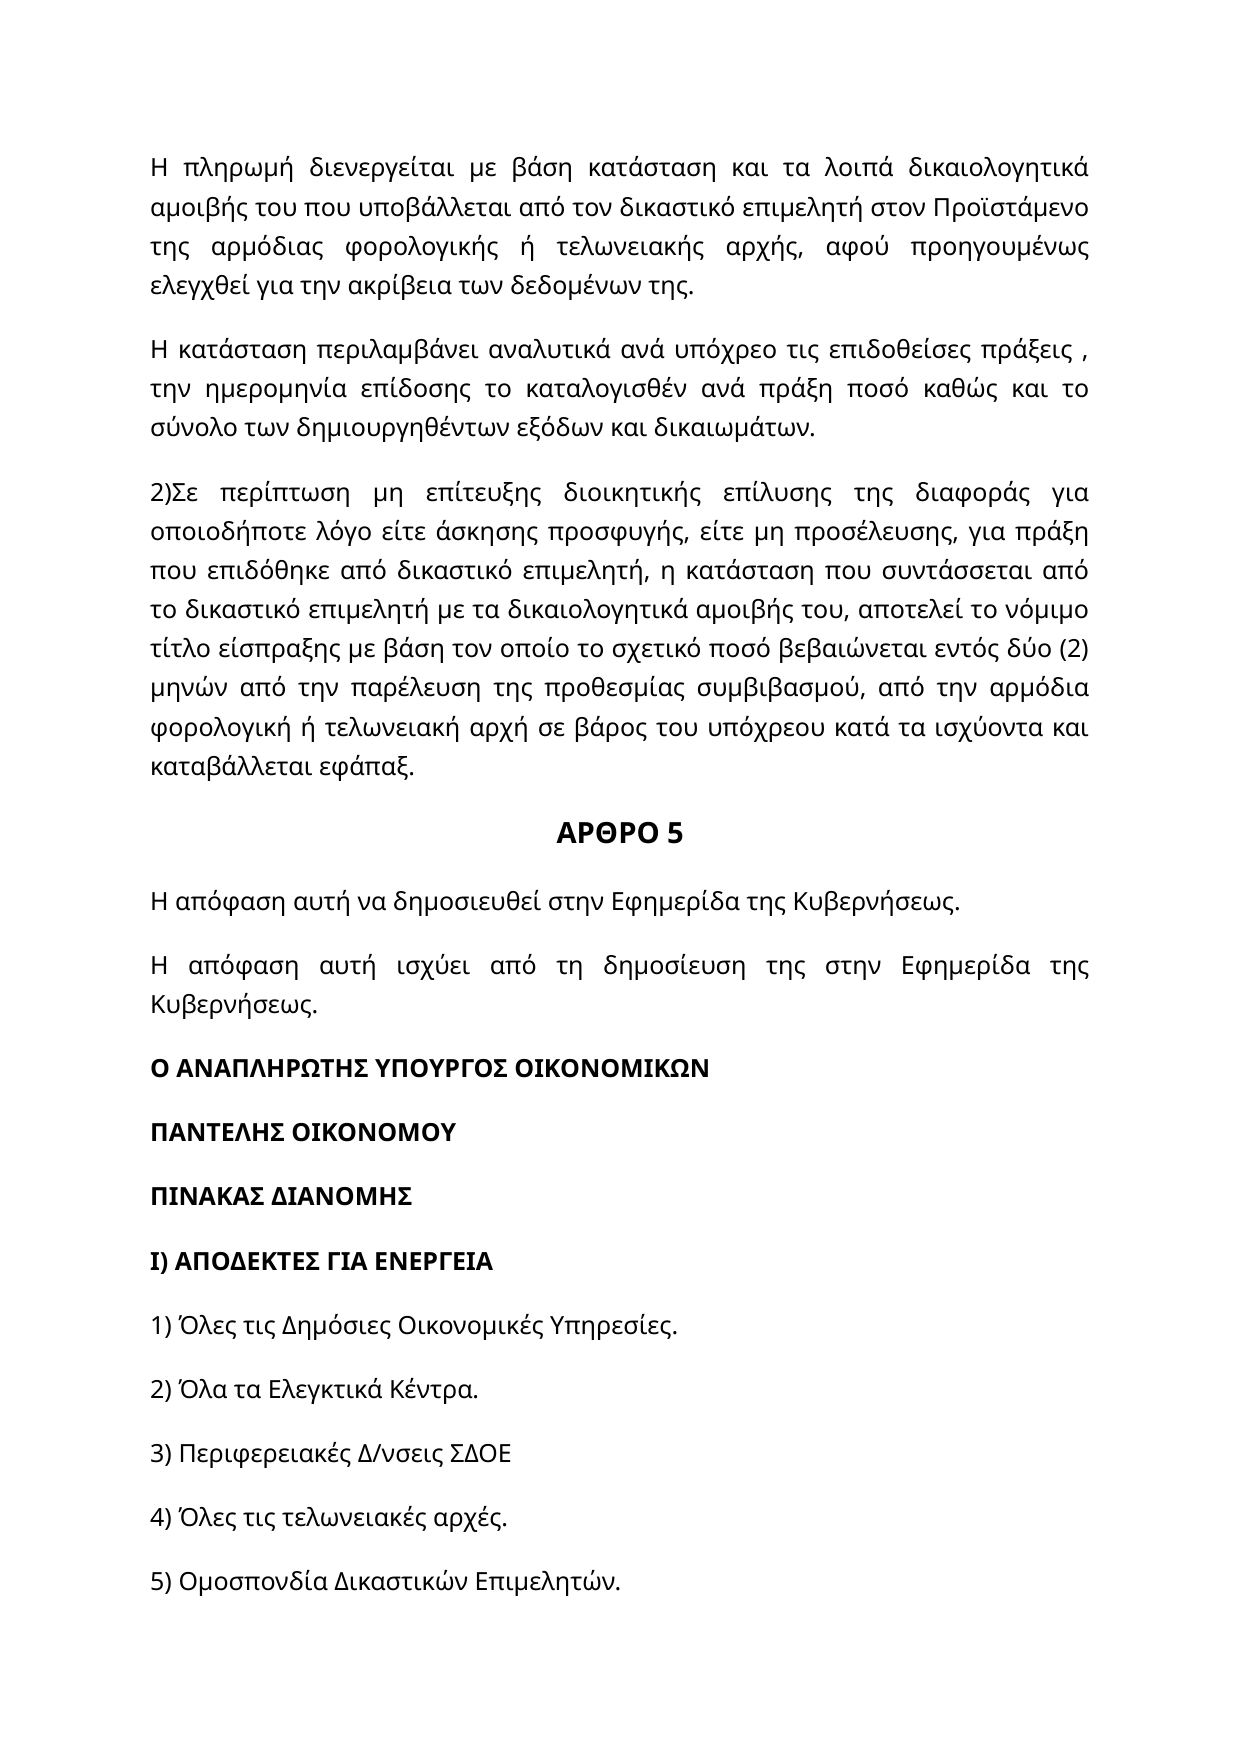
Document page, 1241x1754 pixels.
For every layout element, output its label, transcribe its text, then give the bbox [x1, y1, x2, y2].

text Η απόφαση αυτή να δημοσιευθεί στην Εφημερίδα της Κυβερνήσεως. [150, 883, 1090, 917]
text ΠΑΝΤΕΛΗΣ ΟΙΚΟΝΟΜΟΥ [150, 1115, 1090, 1149]
subtitle ΑΡΘΡΟ 5 [150, 812, 1090, 852]
text 2) Όλα τα Ελεγκτικά Κέντρα. [150, 1371, 1090, 1406]
text 3) Περιφερειακές Δ/νσεις ΣΔΟΕ [150, 1436, 1090, 1470]
text 2)Σε περίπτωση μη επίτευξης διοικητικής επίλυσης της διαφοράς για οποιοδήποτε λόγο είτε άσκησης προσφυγής, είτε μη προσέλευσης, για πράξη που επιδόθηκε από δικαστικό επιμελητή, η κατάσταση που συντάσσεται από το δικαστικό επιμελητή με τα δικαιολογητικά αμοιβής του, αποτελεί το νόμιμο τίτλο είσπραξης με βάση τον οποίο το σχετικό ποσό βεβαιώνεται εντός δύο (2) μηνών από την παρέλευση της προθεσμίας συμβιβασμού, από την αρμόδια φορολογική ή τελωνειακή αρχή σε βάρος του υπόχρεου κατά τα ισχύοντα και καταβάλλεται εφάπαξ. [150, 474, 1090, 782]
text Η πληρωμή διενεργείται με βάση κατάσταση και τα λοιπά δικαιολογητικά αμοιβής του που υποβάλλεται από τον δικαστικό επιμελητή στον Προϊστάμενο της αρμόδιας φορολογικής ή τελωνειακής αρχής, αφού προηγουμένως ελεγχθεί για την ακρίβεια των δεδομένων της. [150, 150, 1090, 302]
text Η απόφαση αυτή ισχύει από τη δημοσίευση της στην Εφημερίδα της Κυβερνήσεως. [150, 947, 1090, 1021]
text Ι) ΑΠΟΔΕΚΤΕΣ ΓΙΑ ΕΝΕΡΓΕΙΑ [150, 1243, 1090, 1277]
text 1) Όλες τις Δημόσιες Οικονομικές Υπηρεσίες. [150, 1307, 1090, 1341]
text ΠΙΝΑΚΑΣ ΔΙΑΝΟΜΗΣ [150, 1179, 1090, 1213]
text 5) Ομοσπονδία Δικαστικών Επιμελητών. [150, 1564, 1090, 1598]
text Η κατάσταση περιλαμβάνει αναλυτικά ανά υπόχρεο τις επιδοθείσες πράξεις , την ημερομηνία επίδοσης το καταλογισθέν ανά πράξη ποσό καθώς και το σύνολο των δημιουργηθέντων εξόδων και δικαιωμάτων. [150, 332, 1090, 444]
text Ο ΑΝΑΠΛΗΡΩΤΗΣ ΥΠΟΥΡΓΟΣ ΟΙΚΟΝΟΜΙΚΩΝ [150, 1051, 1090, 1085]
text 4) Όλες τις τελωνειακές αρχές. [150, 1500, 1090, 1534]
